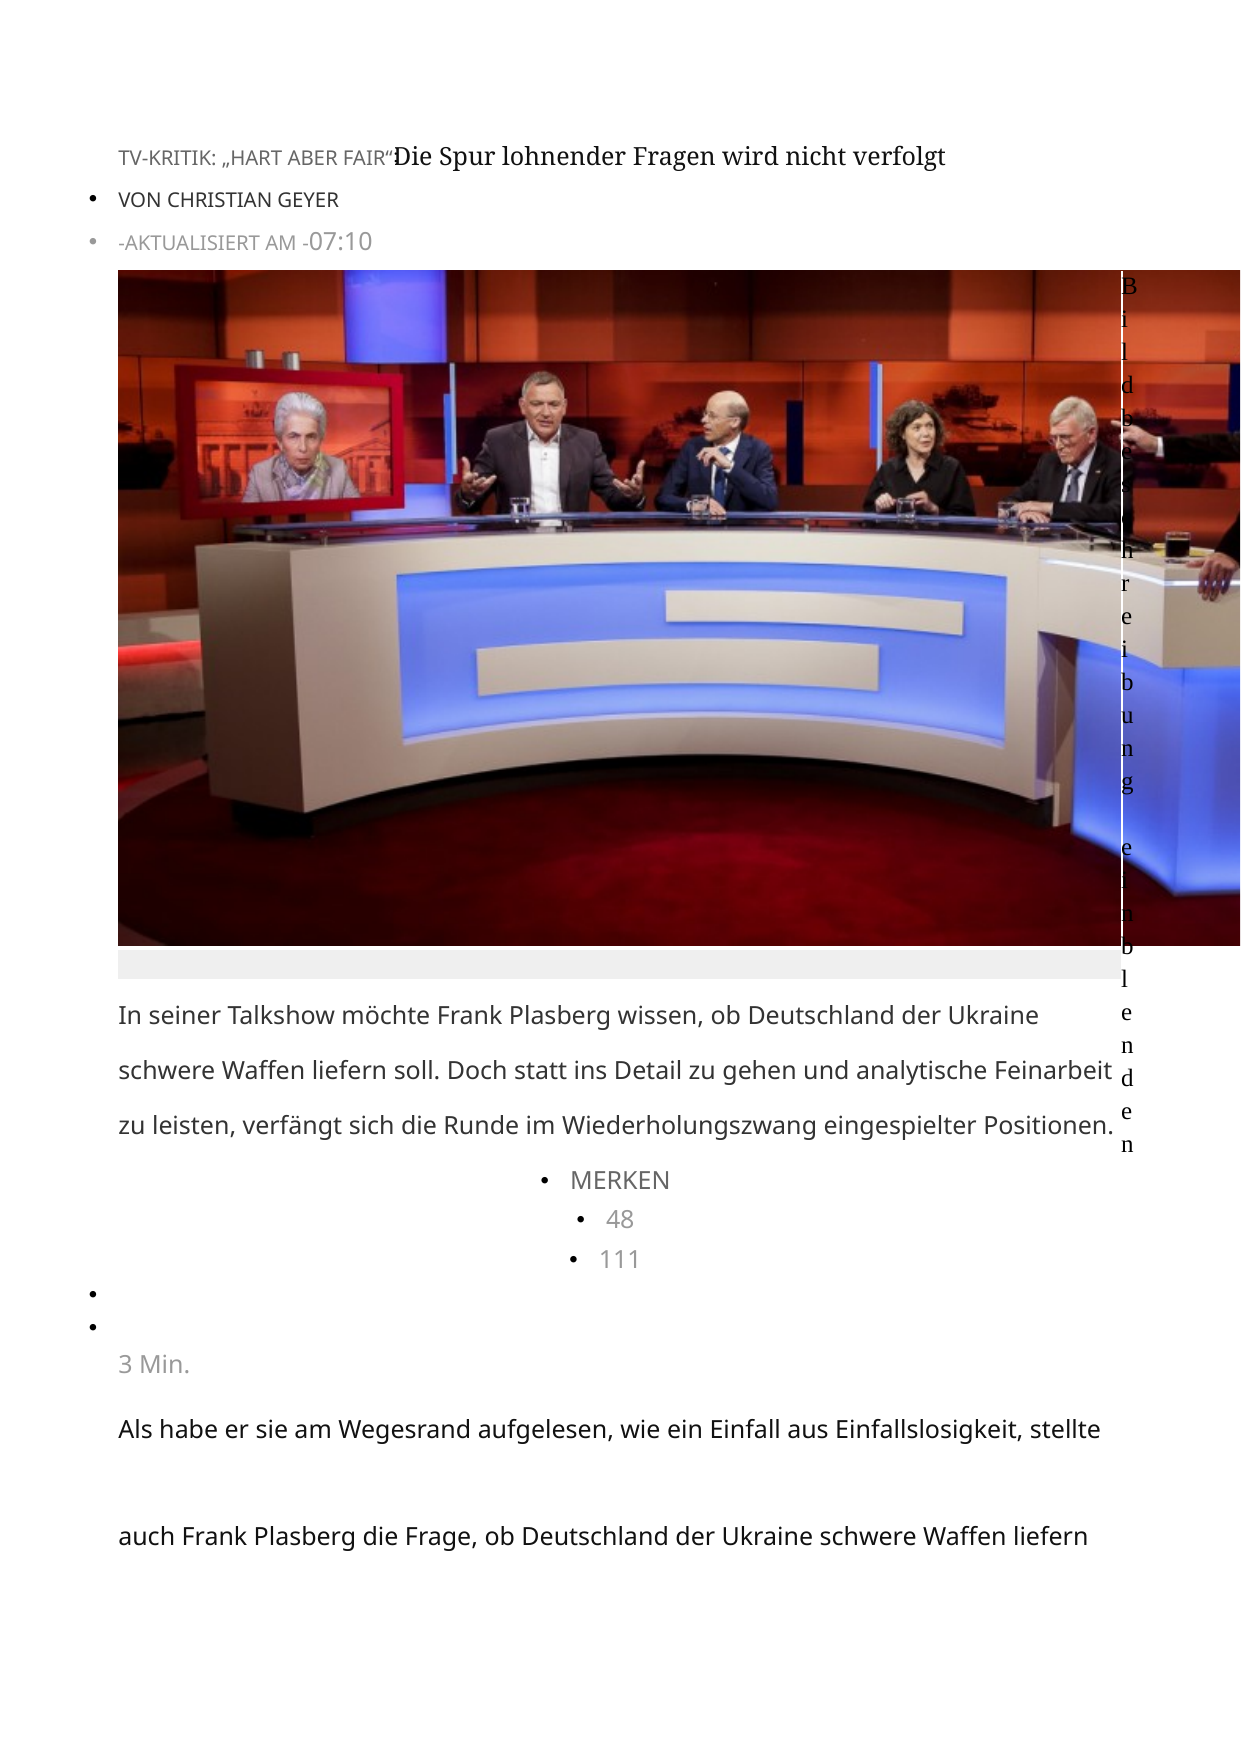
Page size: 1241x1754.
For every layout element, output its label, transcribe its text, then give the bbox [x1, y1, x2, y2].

text In seiner Talkshow möchte Frank Plasberg wissen, ob Deutschland der Ukraine schwere Waffen liefern soll. Doch statt ins Detail zu gehen und analytische Feinarbeit zu leisten, verfängt sich die Runde im Wiederholungszwang eingespielter Positionen. [118, 998, 1121, 1142]
picture [1126, 286, 1134, 293]
picture [1125, 680, 1130, 689]
list 111 [118, 1241, 1122, 1275]
text 3 Min. [118, 1346, 1122, 1381]
picture [118, 270, 1241, 946]
subtitle TV-KRITIK: „HART ABER FAIR“Die Spur lohnender Fragen wird nicht verfolgt [118, 139, 1122, 173]
picture [1126, 279, 1133, 285]
list MERKEN [118, 1163, 1122, 1197]
picture [1125, 416, 1130, 425]
list -AKTUALISIERT AM -07:10 [118, 224, 1122, 258]
list 48 [118, 1202, 1122, 1236]
text Als habe er sie am Wegesrand aufgelesen, wie ein Einfall aus Einfallslosigkeit, stellte auch Frank Plasberg die Frage, ob Deutschland der Ukraine schwere Waffen liefern [118, 1412, 1122, 1552]
list VON CHRISTIAN GEYER [118, 186, 1122, 213]
